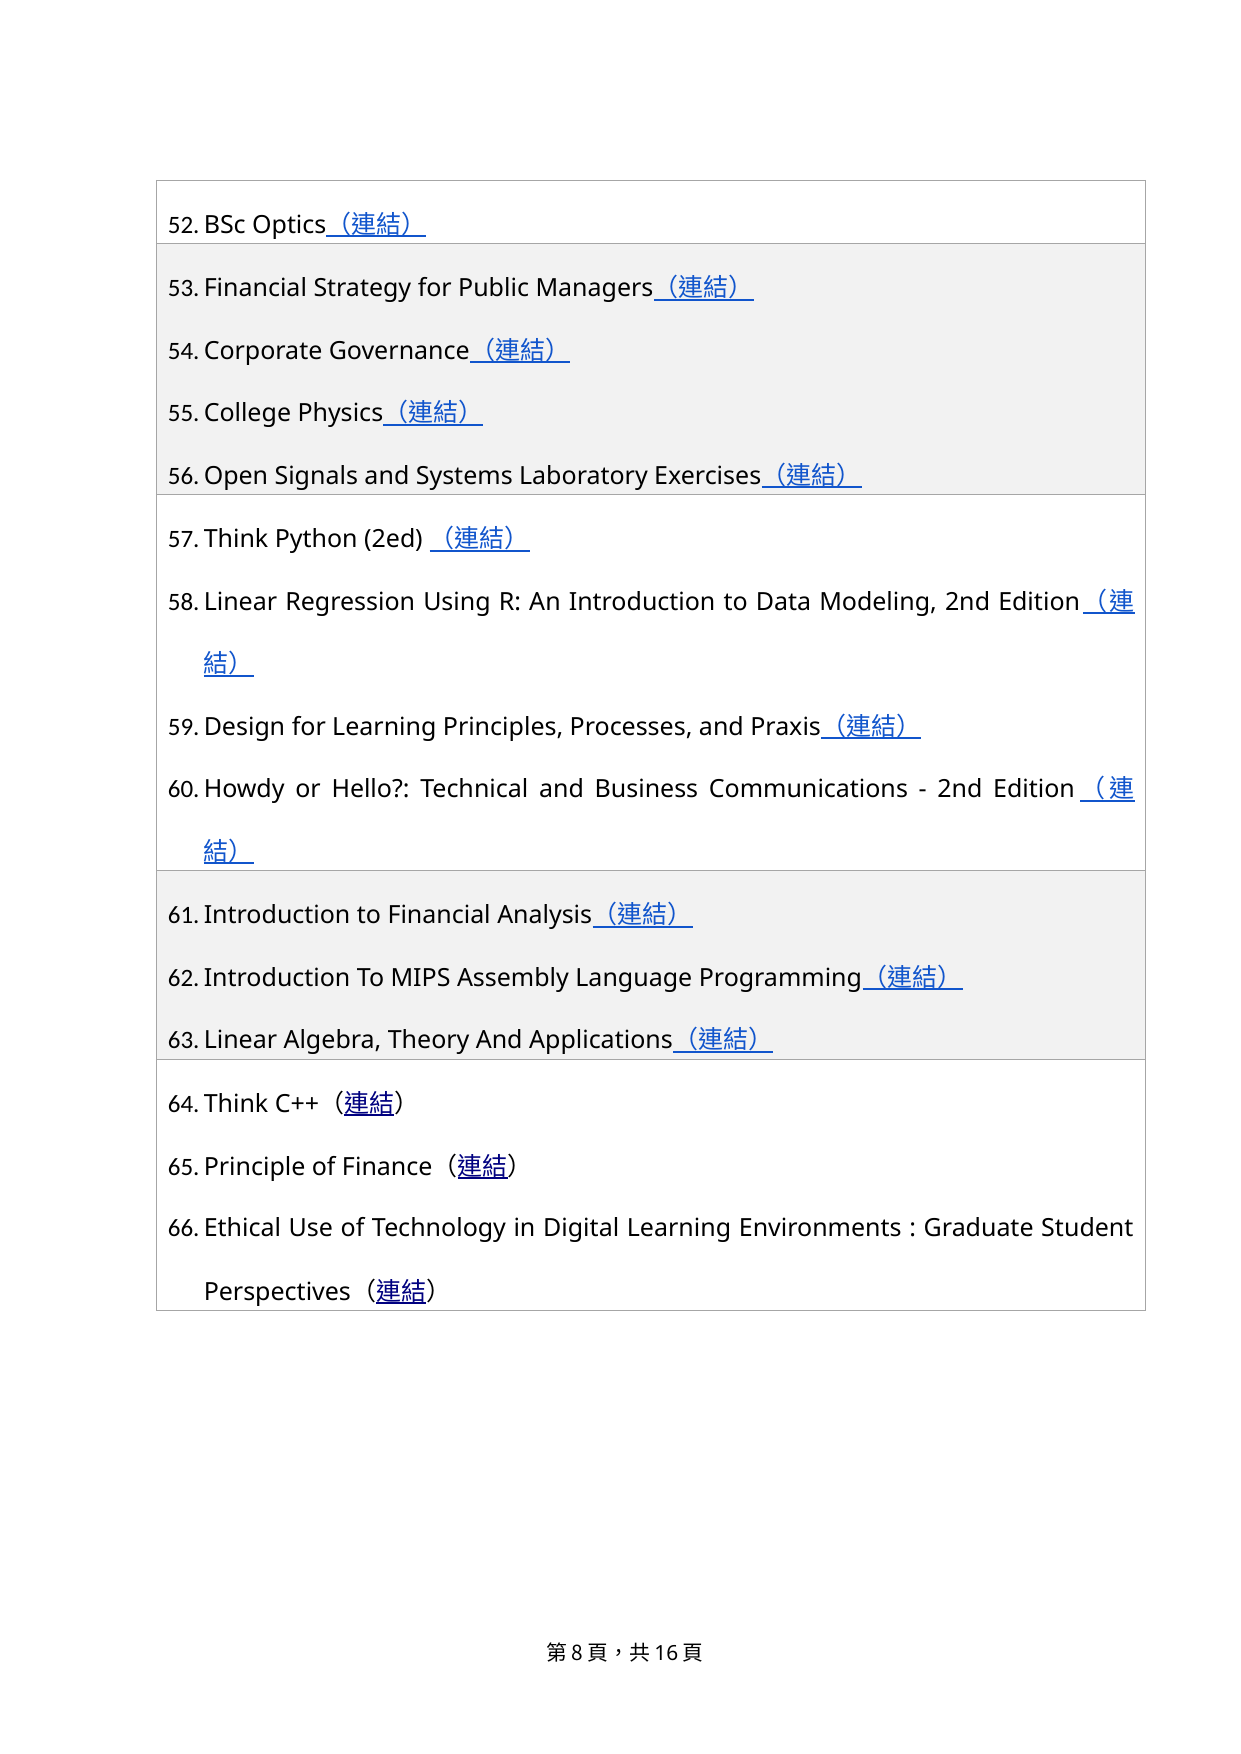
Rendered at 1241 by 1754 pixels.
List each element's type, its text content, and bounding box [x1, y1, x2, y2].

table_cell Financial Management for Small Businesses, 2nd OER Edition（連結） Introduction to Aerospace Structures and Materials（連結） Chemistry 2e（連結） BSc Optics（連結） [157, 181, 1145, 243]
table_cell Financial Strategy for Public Managers（連結） Corporate Governance（連結） College Physics（連結） Open Signals and Systems Laboratory Exercises（連結） [157, 244, 1145, 494]
table_cell Introduction to Financial Analysis（連結） Introduction To MIPS Assembly Language Programming（連結） Linear Algebra, Theory And Applications（連結） [157, 871, 1145, 1059]
table_cell Think Python (2ed) （連結） Linear Regression Using R: An Introduction to Data Modeling, 2nd Edition（連結） Design for Learning Principles, Processes, and Praxis（連結） Howdy or Hello?: Technical and Business Communications - 2nd Edition（連結） [157, 495, 1145, 870]
table_cell Think C++（連結） Principle of Finance（連結） Ethical Use of Technology in Digital Learning Environments : Graduate Student Perspectives（連結） [157, 1060, 1145, 1310]
